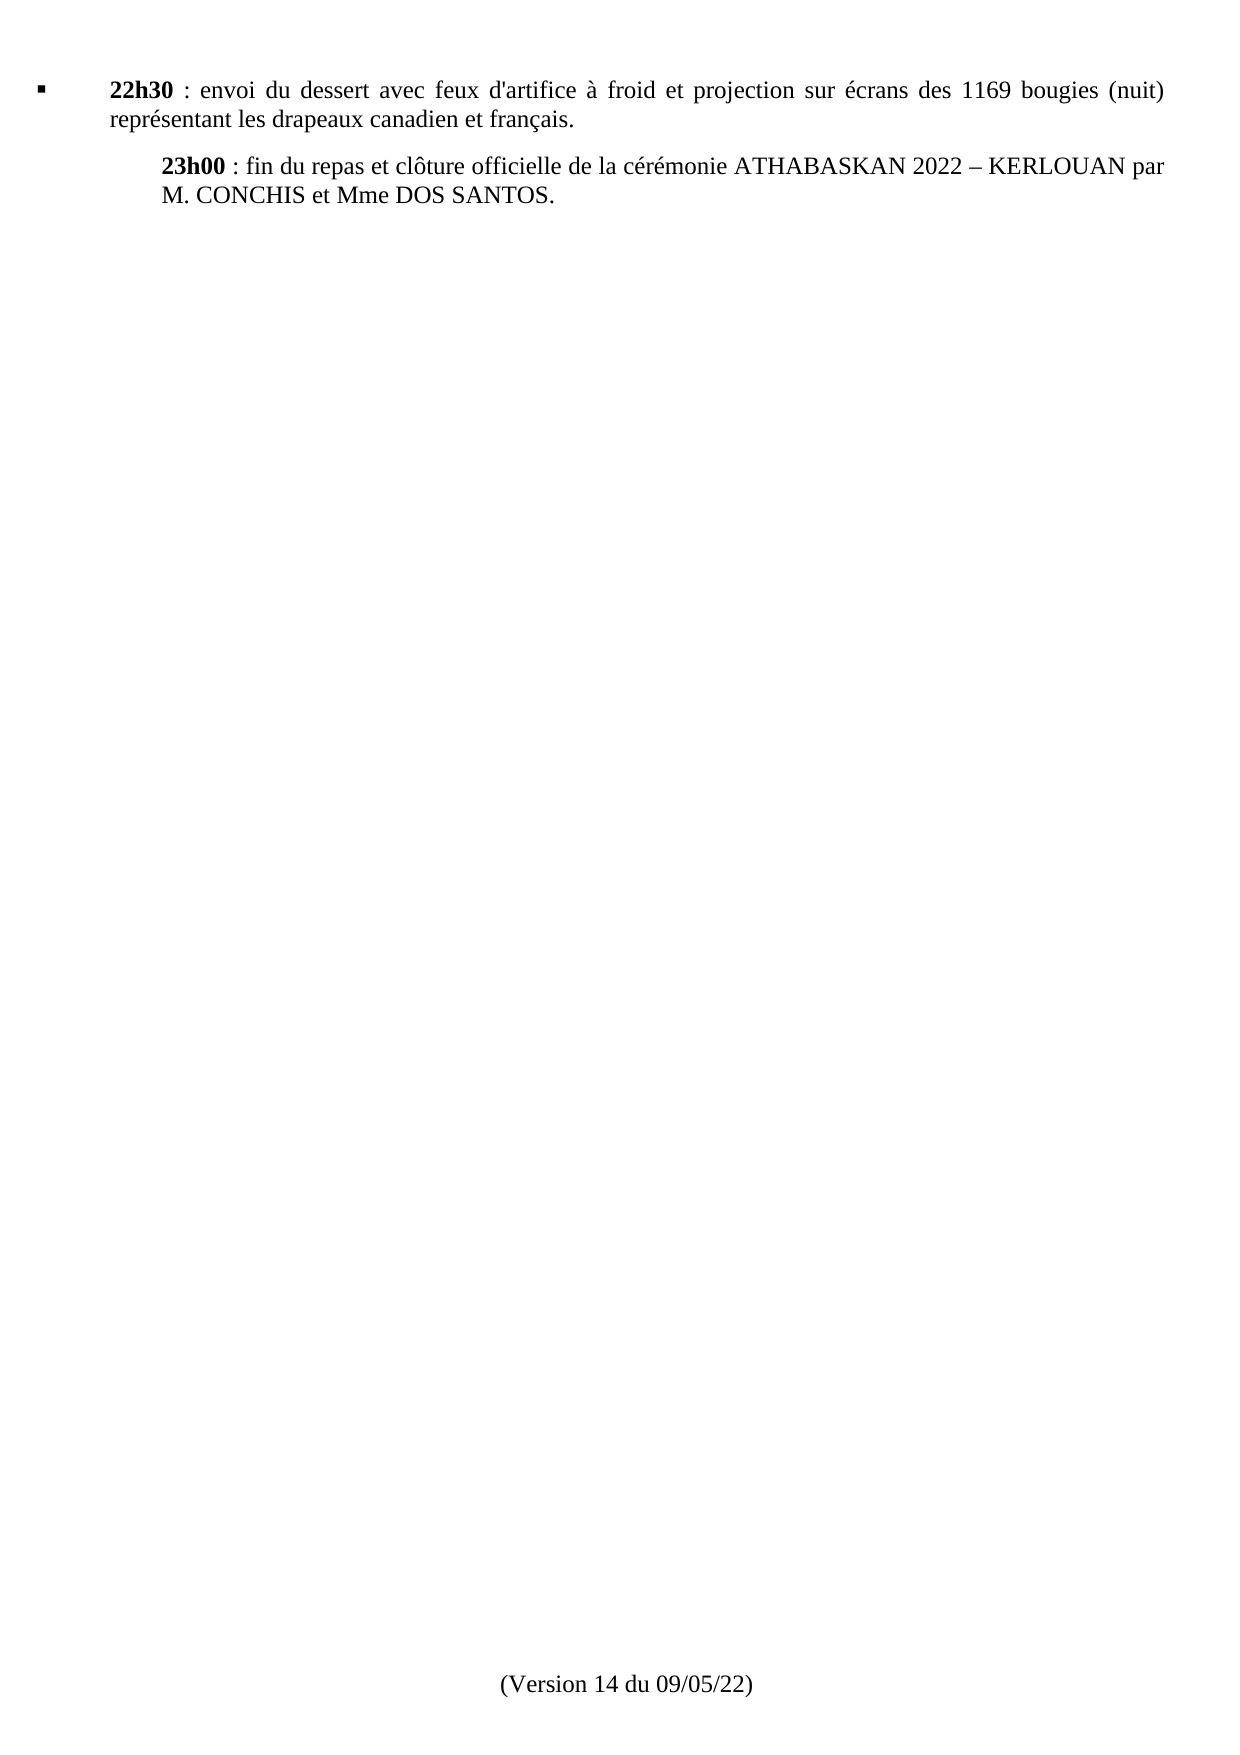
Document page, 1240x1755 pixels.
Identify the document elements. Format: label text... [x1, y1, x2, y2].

list 22h30 : envoi du dessert avec feux d'artifice à froid et projection sur écrans des 1169 bougies (nuit) représentant les drapeaux canadien et français. [36, 75, 1167, 133]
text 23h00 : fin du repas et clôture officielle de la cérémonie ATHABASKAN 2022 – KERLOUAN par M. CONCHIS et Mme DOS SANTOS. [161, 151, 1167, 209]
